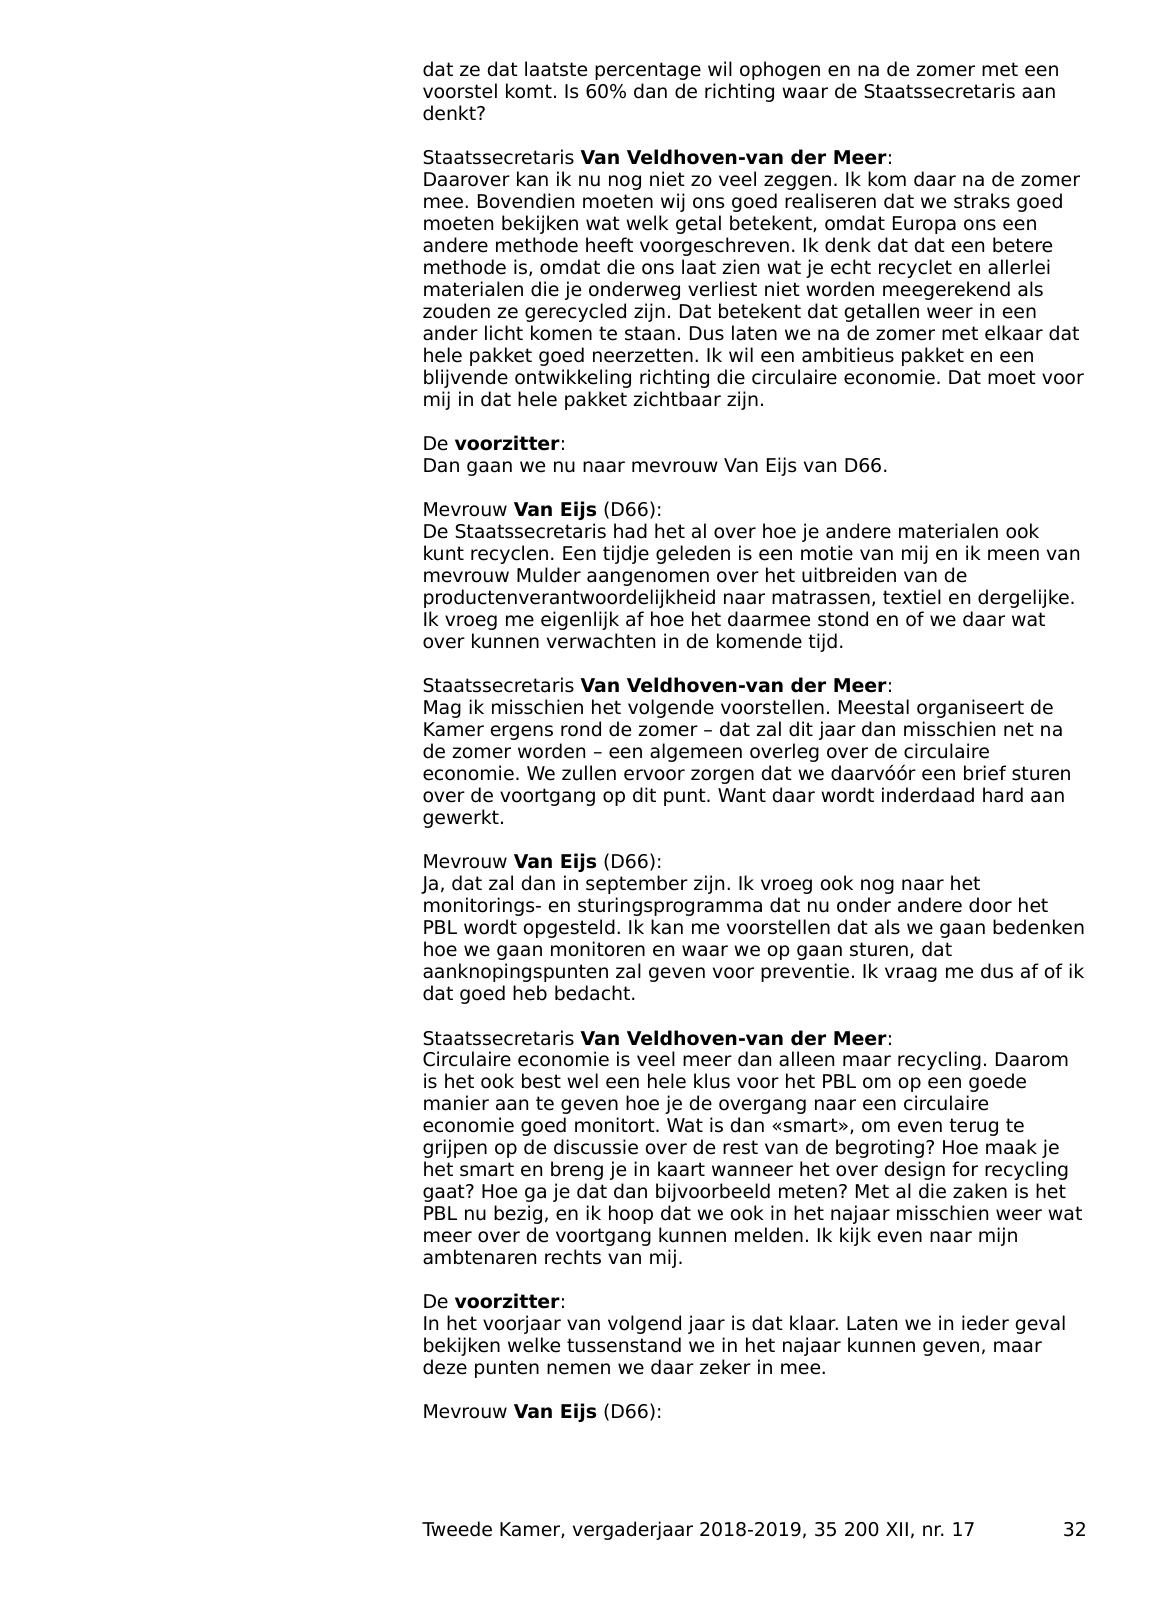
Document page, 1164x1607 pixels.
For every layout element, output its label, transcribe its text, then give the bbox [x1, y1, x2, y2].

text De voorzitter: [422, 433, 1087, 455]
text In het voorjaar van volgend jaar is dat klaar. Laten we in ieder geval bekijken welke tussenstand we in het najaar kunnen geven, maar deze punten nemen we daar zeker in mee. [422, 1313, 1087, 1379]
text Dan gaan we nu naar mevrouw Van Eijs van D66. [422, 455, 1087, 477]
text Mag ik misschien het volgende voorstellen. Meestal organiseert de Kamer ergens rond de zomer – dat zal dit jaar dan misschien net na de zomer worden – een algemeen overleg over de circulaire economie. We zullen ervoor zorgen dat we daarvóór een brief sturen over de voortgang op dit punt. Want daar wordt inderdaad hard aan gewerkt. [422, 697, 1087, 829]
text dat ze dat laatste percentage wil ophogen en na de zomer met een voorstel komt. Is 60% dan de richting waar de Staatssecretaris aan denkt? [422, 59, 1087, 125]
text Mevrouw Van Eijs (D66): [422, 1401, 1087, 1423]
text De voorzitter: [422, 1291, 1087, 1313]
text Staatssecretaris Van Veldhoven-van der Meer: [422, 147, 1087, 169]
text Mevrouw Van Eijs (D66): [422, 499, 1087, 521]
text Staatssecretaris Van Veldhoven-van der Meer: [422, 675, 1087, 697]
text Daarover kan ik nu nog niet zo veel zeggen. Ik kom daar na de zomer mee. Bovendien moeten wij ons goed realiseren dat we straks goed moeten bekijken wat welk getal betekent, omdat Europa ons een andere methode heeft voorgeschreven. Ik denk dat dat een betere methode is, omdat die ons laat zien wat je echt recyclet en allerlei materialen die je onderweg verliest niet worden meegerekend als zouden ze gerecycled zijn. Dat betekent dat getallen weer in een ander licht komen te staan. Dus laten we na de zomer met elkaar dat hele pakket goed neerzetten. Ik wil een ambitieus pakket en een blijvende ontwikkeling richting die circulaire economie. Dat moet voor mij in dat hele pakket zichtbaar zijn. [422, 169, 1087, 411]
text Circulaire economie is veel meer dan alleen maar recycling. Daarom is het ook best wel een hele klus voor het PBL om op een goede manier aan te geven hoe je de overgang naar een circulaire economie goed monitort. Wat is dan «smart», om even terug te grijpen op de discussie over de rest van de begroting? Hoe maak je het smart en breng je in kaart wanneer het over design for recycling gaat? Hoe ga je dat dan bijvoorbeeld meten? Met al die zaken is het PBL nu bezig, en ik hoop dat we ook in het najaar misschien weer wat meer over de voortgang kunnen melden. Ik kijk even naar mijn ambtenaren rechts van mij. [422, 1049, 1087, 1269]
text Ja, dat zal dan in september zijn. Ik vroeg ook nog naar het monitorings- en sturingsprogramma dat nu onder andere door het PBL wordt opgesteld. Ik kan me voorstellen dat als we gaan bedenken hoe we gaan monitoren en waar we op gaan sturen, dat aanknopingspunten zal geven voor preventie. Ik vraag me dus af of ik dat goed heb bedacht. [422, 873, 1087, 1005]
text Staatssecretaris Van Veldhoven-van der Meer: [422, 1027, 1087, 1049]
text De Staatssecretaris had het al over hoe je andere materialen ook kunt recyclen. Een tijdje geleden is een motie van mij en ik meen van mevrouw Mulder aangenomen over het uitbreiden van de productenverantwoordelijkheid naar matrassen, textiel en dergelijke. Ik vroeg me eigenlijk af hoe het daarmee stond en of we daar wat over kunnen verwachten in de komende tijd. [422, 521, 1087, 653]
text Mevrouw Van Eijs (D66): [422, 851, 1087, 873]
